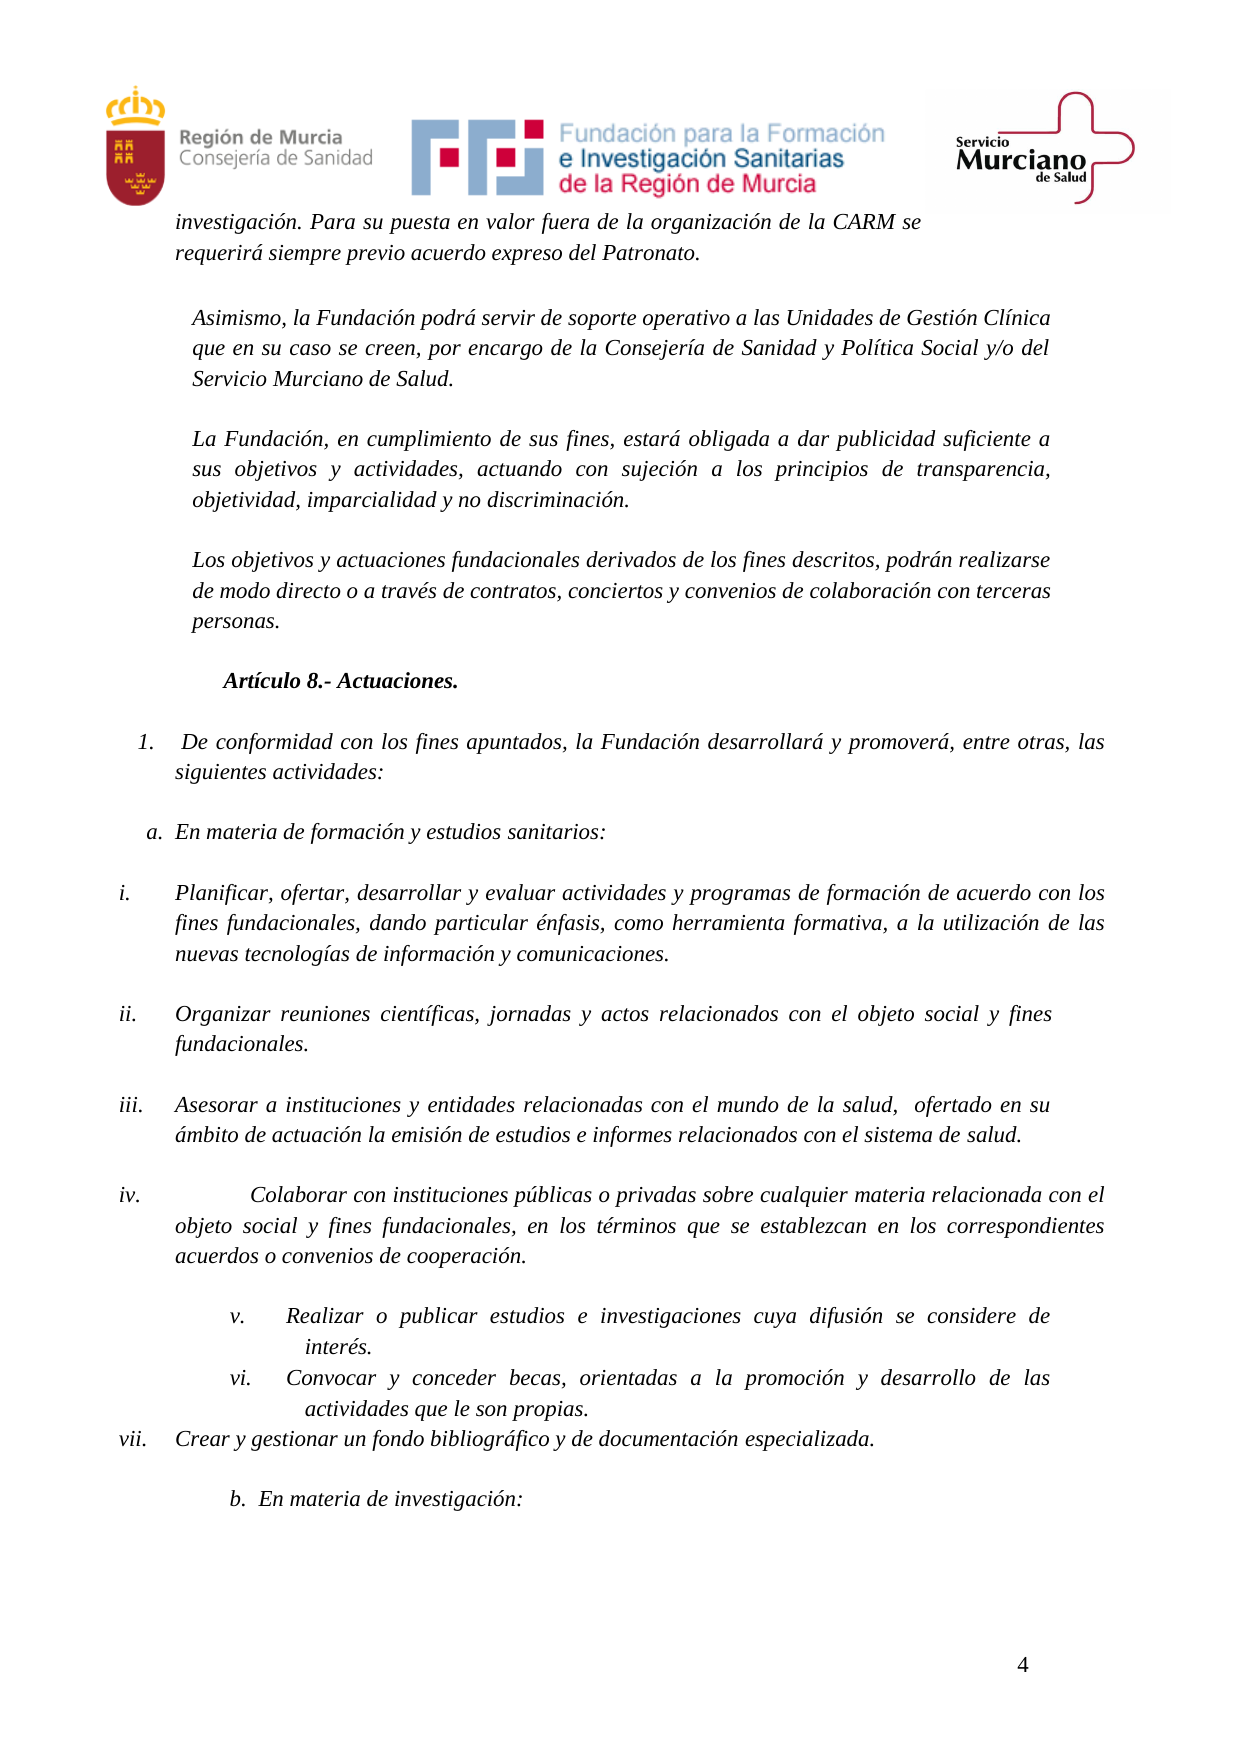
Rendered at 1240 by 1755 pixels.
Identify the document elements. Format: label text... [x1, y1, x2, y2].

list Colaborar con instituciones públicas o privadas sobre cualquier materia relacionada con el objeto social y fines fundacionales, en los términos que se establezcan en los correspondientes acuerdos o convenios de cooperación. [119, 1181, 1108, 1268]
list En materia de investigación: [229, 1486, 1108, 1512]
list En materia de formación y estudios sanitarios: [146, 818, 1108, 844]
text La Fundación, en cumplimiento de sus fines, estará obligada a dar publicidad suficiente a sus objetivos y actividades, actuando con sujeción a los principios de transparencia, objetividad, imparcialidad y no discriminación. [192, 425, 1054, 512]
list De conformidad con los fines apuntados, la Fundación desarrollará y promoverá, entre otras, las siguientes actividades: [137, 728, 1108, 784]
list Realizar o publicar estudios e investigaciones cuya difusión se considere de interés. [229, 1302, 1054, 1359]
subtitle Artículo 8.- Actuaciones. [223, 667, 1108, 694]
list Planificar, ofertar, desarrollar y evaluar actividades y programas de formación de acuerdo con los fines fundacionales, dando particular énfasis, como herramienta formativa, a la utilización de las nuevas tecnologías de información y comunicaciones. [119, 878, 1108, 966]
list Organizar reuniones científicas, jornadas y actos relacionados con el objeto social y fines fundacionales. [119, 1000, 1054, 1057]
text Los objetivos y actuaciones fundacionales derivados de los fines descritos, podrán realizarse de modo directo o a través de contratos, conciertos y convenios de colaboración con terceras personas. [192, 546, 1054, 633]
list investigación. Para su puesta en valor fuera de la organización de la CARM se requerirá siempre previo acuerdo expreso del Patronato. [175, 154, 1054, 265]
text Asimismo, la Fundación podrá servir de soporte operativo a las Unidades de Gestión Clínica que en su caso se creen, por encargo de la Consejería de Sanidad y Política Social y/o del Servicio Murciano de Salud. [192, 304, 1054, 391]
list Convocar y conceder becas, orientadas a la promoción y desarrollo de las actividades que le son propias. [229, 1364, 1054, 1421]
list Crear y gestionar un fondo bibliográfico y de documentación especializada. [119, 1426, 1108, 1452]
list Asesorar a instituciones y entidades relacionadas con el mundo de la salud, ofertado en su ámbito de actuación la emisión de estudios e informes relacionados con el sistema de salud. [119, 1091, 1054, 1147]
